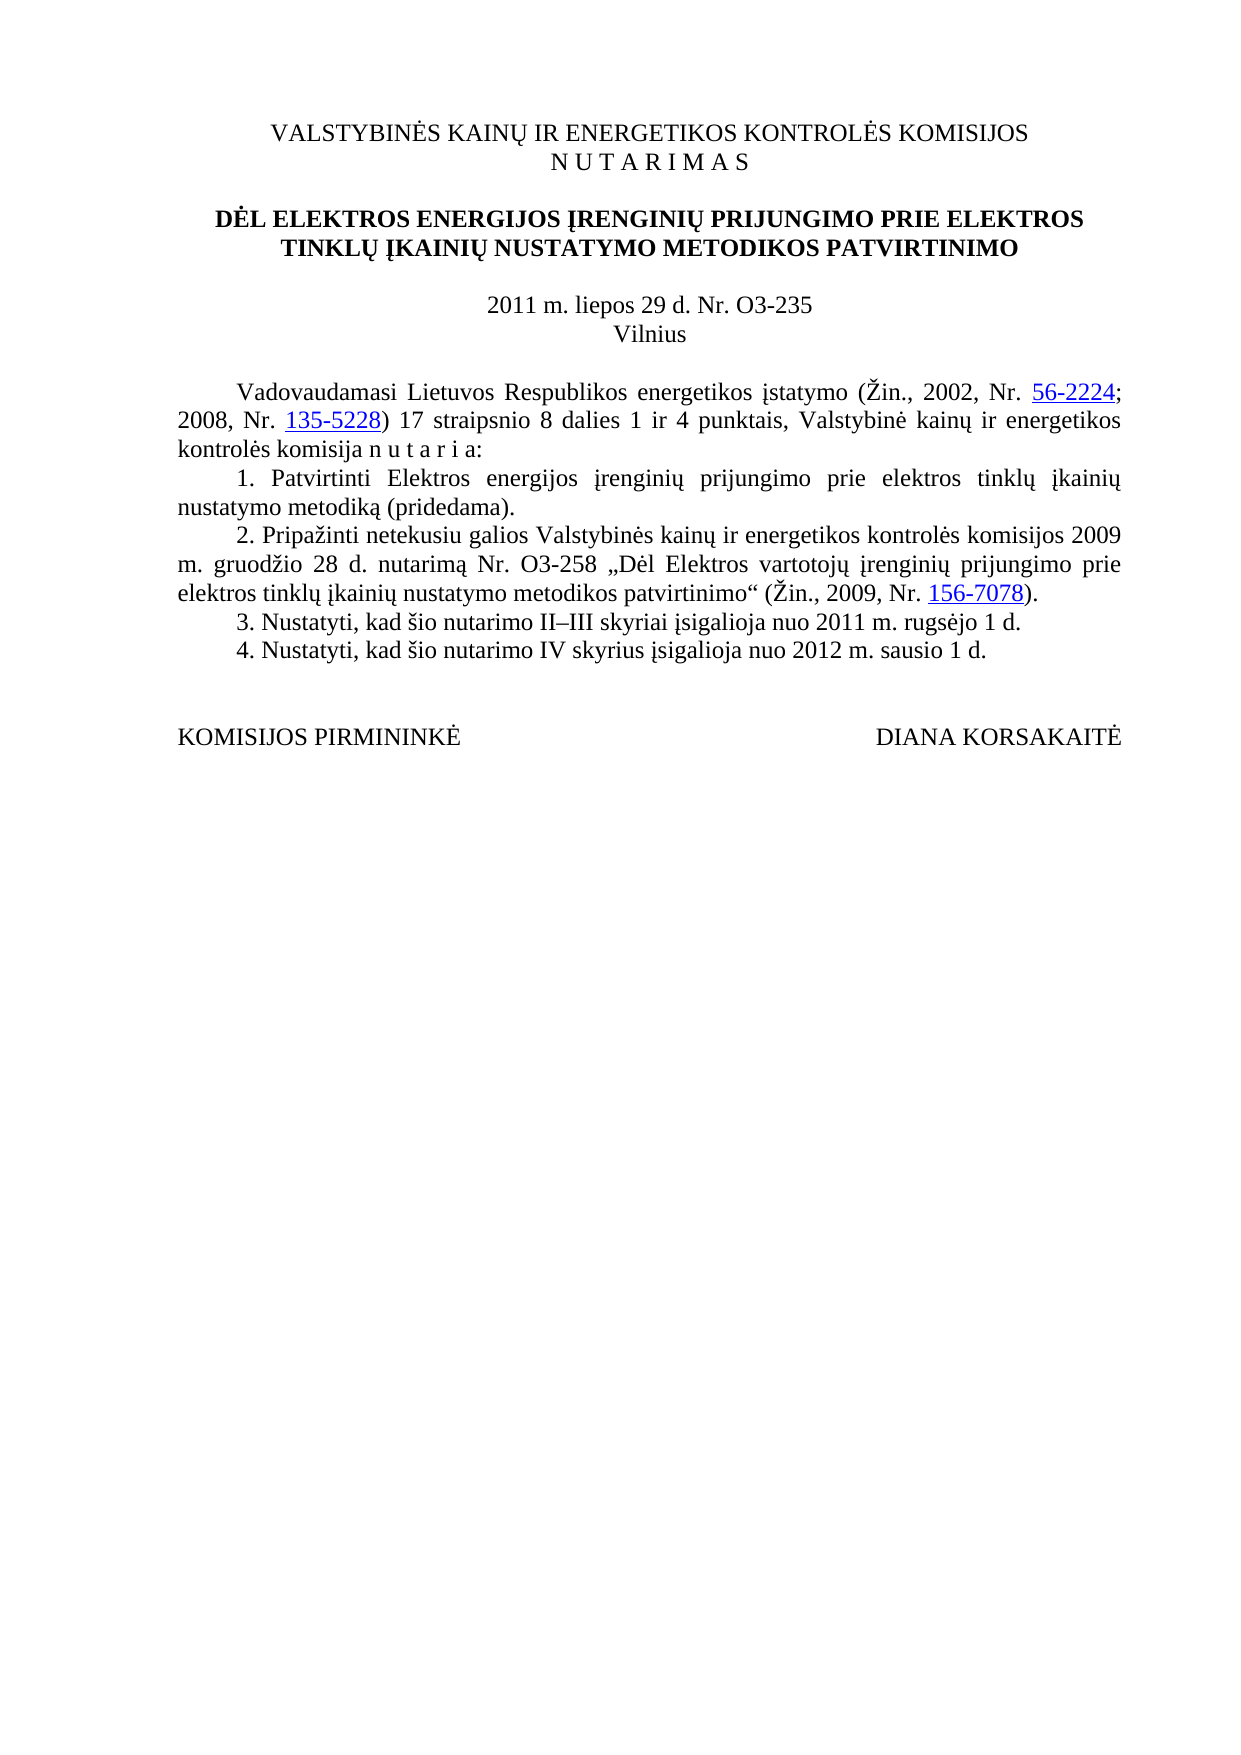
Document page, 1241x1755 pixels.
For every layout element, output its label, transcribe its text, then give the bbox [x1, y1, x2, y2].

text 1. Patvirtinti Elektros energijos įrenginių prijungimo prie elektros tinklų įkainių nustatymo metodiką (pridedama). [177, 463, 1122, 521]
text Vadovaudamasi Lietuvos Respublikos energetikos įstatymo (Žin., 2002, Nr. 56-2224; 2008, Nr. 135-5228) 17 straipsnio 8 dalies 1 ir 4 punktais, Valstybinė kainų ir energetikos kontrolės komisija n u t a r i a: [177, 377, 1122, 463]
text VALSTYBINĖS KAINŲ IR ENERGETIKOS KONTROLĖS KOMISIJOS [177, 118, 1122, 147]
text DĖL ELEKTROS energijos ĮRENGINIŲ PRIJUNGIMO PRIE ELEKTROS TINKLŲ ĮKAINIŲ NUSTATYMO METODIKOS PATVIRTINIMO [177, 204, 1122, 262]
text 4. Nustatyti, kad šio nutarimo IV skyrius įsigalioja nuo 2012 m. sausio 1 d. [177, 636, 1122, 664]
text 2. Pripažinti netekusiu galios Valstybinės kainų ir energetikos kontrolės komisijos 2009 m. gruodžio 28 d. nutarimą Nr. O3-258 „Dėl Elektros vartotojų įrenginių prijungimo prie elektros tinklų įkainių nustatymo metodikos patvirtinimo“ (Žin., 2009, Nr. 156-7078). [177, 521, 1122, 607]
text Vilnius [177, 319, 1122, 348]
text Komisijos pirmininkė Diana Korsakaitė [177, 722, 1122, 751]
text 3. Nustatyti, kad šio nutarimo II–III skyriai įsigalioja nuo 2011 m. rugsėjo 1 d. [177, 607, 1122, 636]
text 2011 m. liepos 29 d. Nr. O3-235 [177, 291, 1122, 319]
text N U T A R I M A S [177, 147, 1122, 176]
